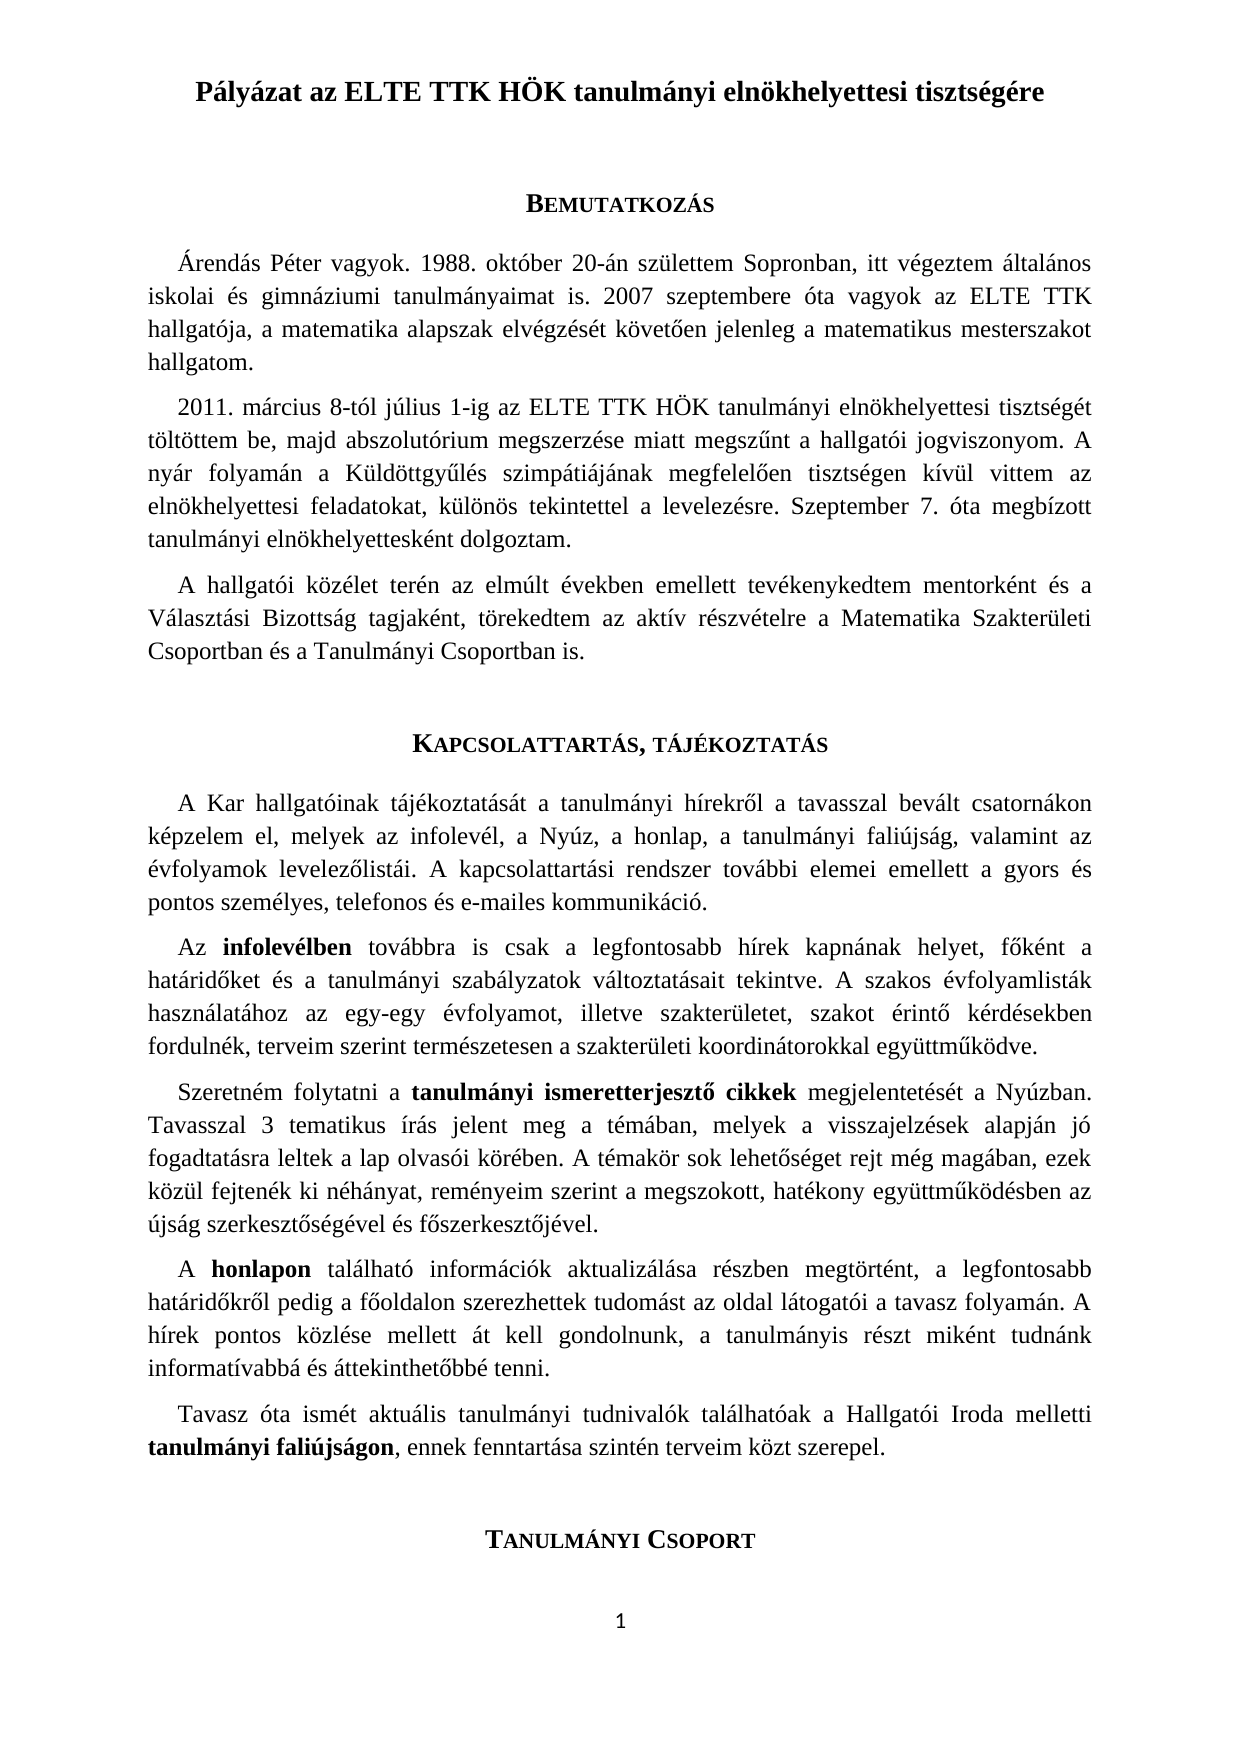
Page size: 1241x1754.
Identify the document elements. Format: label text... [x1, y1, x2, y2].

text A Kar hallgatóinak tájékoztatását a tanulmányi hírekről a tavasszal bevált csatornákon képzelem el, melyek az infolevél, a Nyúz, a honlap, a tanulmányi faliújság, valamint az évfolyamok levelezőlistái. A kapcsolattartási rendszer további elemei emellett a gyors és pontos személyes, telefonos és e-mailes kommunikáció. [148, 788, 1093, 916]
text Tavasz óta ismét aktuális tanulmányi tudnivalók találhatóak a Hallgatói Iroda melletti tanulmányi faliújságon, ennek fenntartása szintén terveim közt szerepel. [148, 1399, 1093, 1461]
text A honlapon található információk aktualizálása részben megtörtént, a legfontosabb határidőkről pedig a főoldalon szerezhettek tudomást az oldal látogatói a tavasz folyamán. A hírek pontos közlése mellett át kell gondolnunk, a tanulmányis részt miként tudnánk informatívabbá és áttekinthetőbbé tenni. [148, 1254, 1093, 1382]
text Bemutatkozás [148, 187, 1093, 218]
text Tanulmányi Csoport [148, 1523, 1093, 1554]
text Pályázat az ELTE TTK HÖK tanulmányi elnökhelyettesi tisztségére [148, 74, 1093, 107]
text A hallgatói közélet terén az elmúlt években emellett tevékenykedtem mentorként és a Választási Bizottság tagjaként, törekedtem az aktív részvételre a Matematika Szakterületi Csoportban és a Tanulmányi Csoportban is. [148, 570, 1093, 665]
text Árendás Péter vagyok. 1988. október 20-án születtem Sopronban, itt végeztem általános iskolai és gimnáziumi tanulmányaimat is. 2007 szeptembere óta vagyok az ELTE TTK hallgatója, a matematika alapszak elvégzését követően jelenleg a matematikus mesterszakot hallgatom. [148, 248, 1093, 376]
text Szeretném folytatni a tanulmányi ismeretterjesztő cikkek megjelentetését a Nyúzban. Tavasszal 3 tematikus írás jelent meg a témában, melyek a visszajelzések alapján jó fogadtatásra leltek a lap olvasói körében. A témakör sok lehetőséget rejt még magában, ezek közül fejtenék ki néhányat, reményeim szerint a megszokott, hatékony együttműködésben az újság szerkesztőségével és főszerkesztőjével. [148, 1077, 1093, 1238]
text 2011. március 8-tól július 1-ig az ELTE TTK HÖK tanulmányi elnökhelyettesi tisztségét töltöttem be, majd abszolutórium megszerzése miatt megszűnt a hallgatói jogviszonyom. A nyár folyamán a Küldöttgyűlés szimpátiájának megfelelően tisztségen kívül vittem az elnökhelyettesi feladatokat, különös tekintettel a levelezésre. Szeptember 7. óta megbízott tanulmányi elnökhelyettesként dolgoztam. [148, 392, 1093, 553]
text Az infolevélben továbbra is csak a legfontosabb hírek kapnának helyet, főként a határidőket és a tanulmányi szabályzatok változtatásait tekintve. A szakos évfolyamlisták használatához az egy-egy évfolyamot, illetve szakterületet, szakot érintő kérdésekben fordulnék, terveim szerint természetesen a szakterületi koordinátorokkal együttműködve. [148, 932, 1093, 1060]
text Kapcsolattartás, tájékoztatás [148, 727, 1093, 758]
